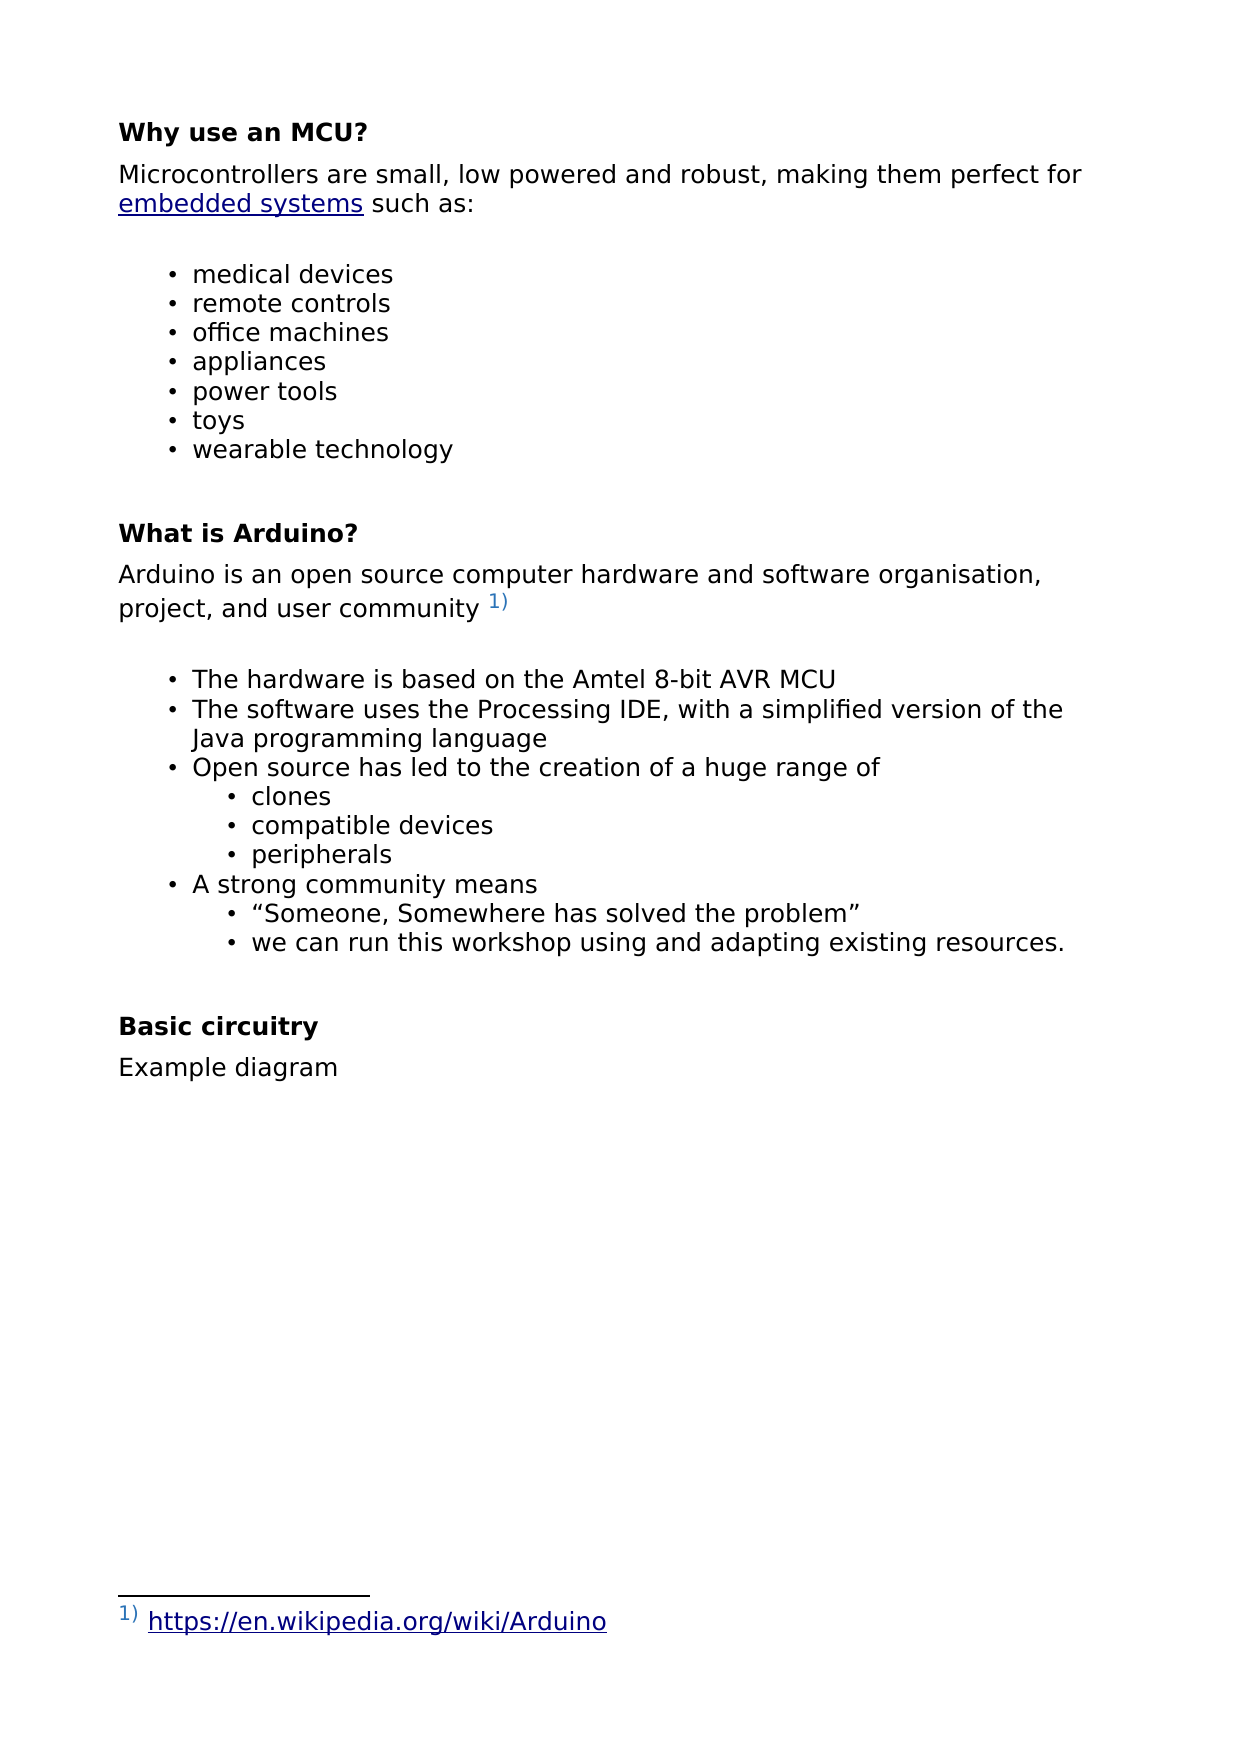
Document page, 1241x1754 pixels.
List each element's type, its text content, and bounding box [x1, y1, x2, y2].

list we can run this workshop using and adapting existing resources. [236, 928, 1122, 957]
list office machines [177, 318, 1122, 348]
list wearable technology [177, 435, 1122, 464]
subtitle Basic circuitry [118, 1012, 1122, 1041]
list medical devices [177, 260, 1122, 289]
list toys [177, 406, 1122, 435]
list The hardware is based on the Amtel 8-bit AVR MCU [177, 666, 1122, 695]
text Example diagram [118, 1053, 1122, 1083]
list “Someone, Somewhere has solved the problem” [236, 899, 1122, 928]
subtitle Why use an MCU? [118, 118, 1122, 147]
list The software uses the Processing IDE, with a simplified version of the Java programming language [177, 695, 1122, 753]
list peripherals [236, 841, 1122, 870]
list A strong community means [177, 870, 1122, 899]
list remote controls [177, 289, 1122, 318]
list appliances [177, 348, 1122, 377]
list power tools [177, 377, 1122, 406]
list compatible devices [236, 811, 1122, 841]
list Open source has led to the creation of a huge range of [177, 753, 1122, 782]
subtitle What is Arduino? [118, 519, 1122, 548]
text https://en.wikipedia.org/wiki/Arduino [118, 1602, 1122, 1636]
text Arduino is an open source computer hardware and software organisation, project, and user community [118, 560, 1122, 624]
text Microcontrollers are small, low powered and robust, making them perfect for embedded systems such as: [118, 160, 1122, 218]
list clones [236, 782, 1122, 811]
